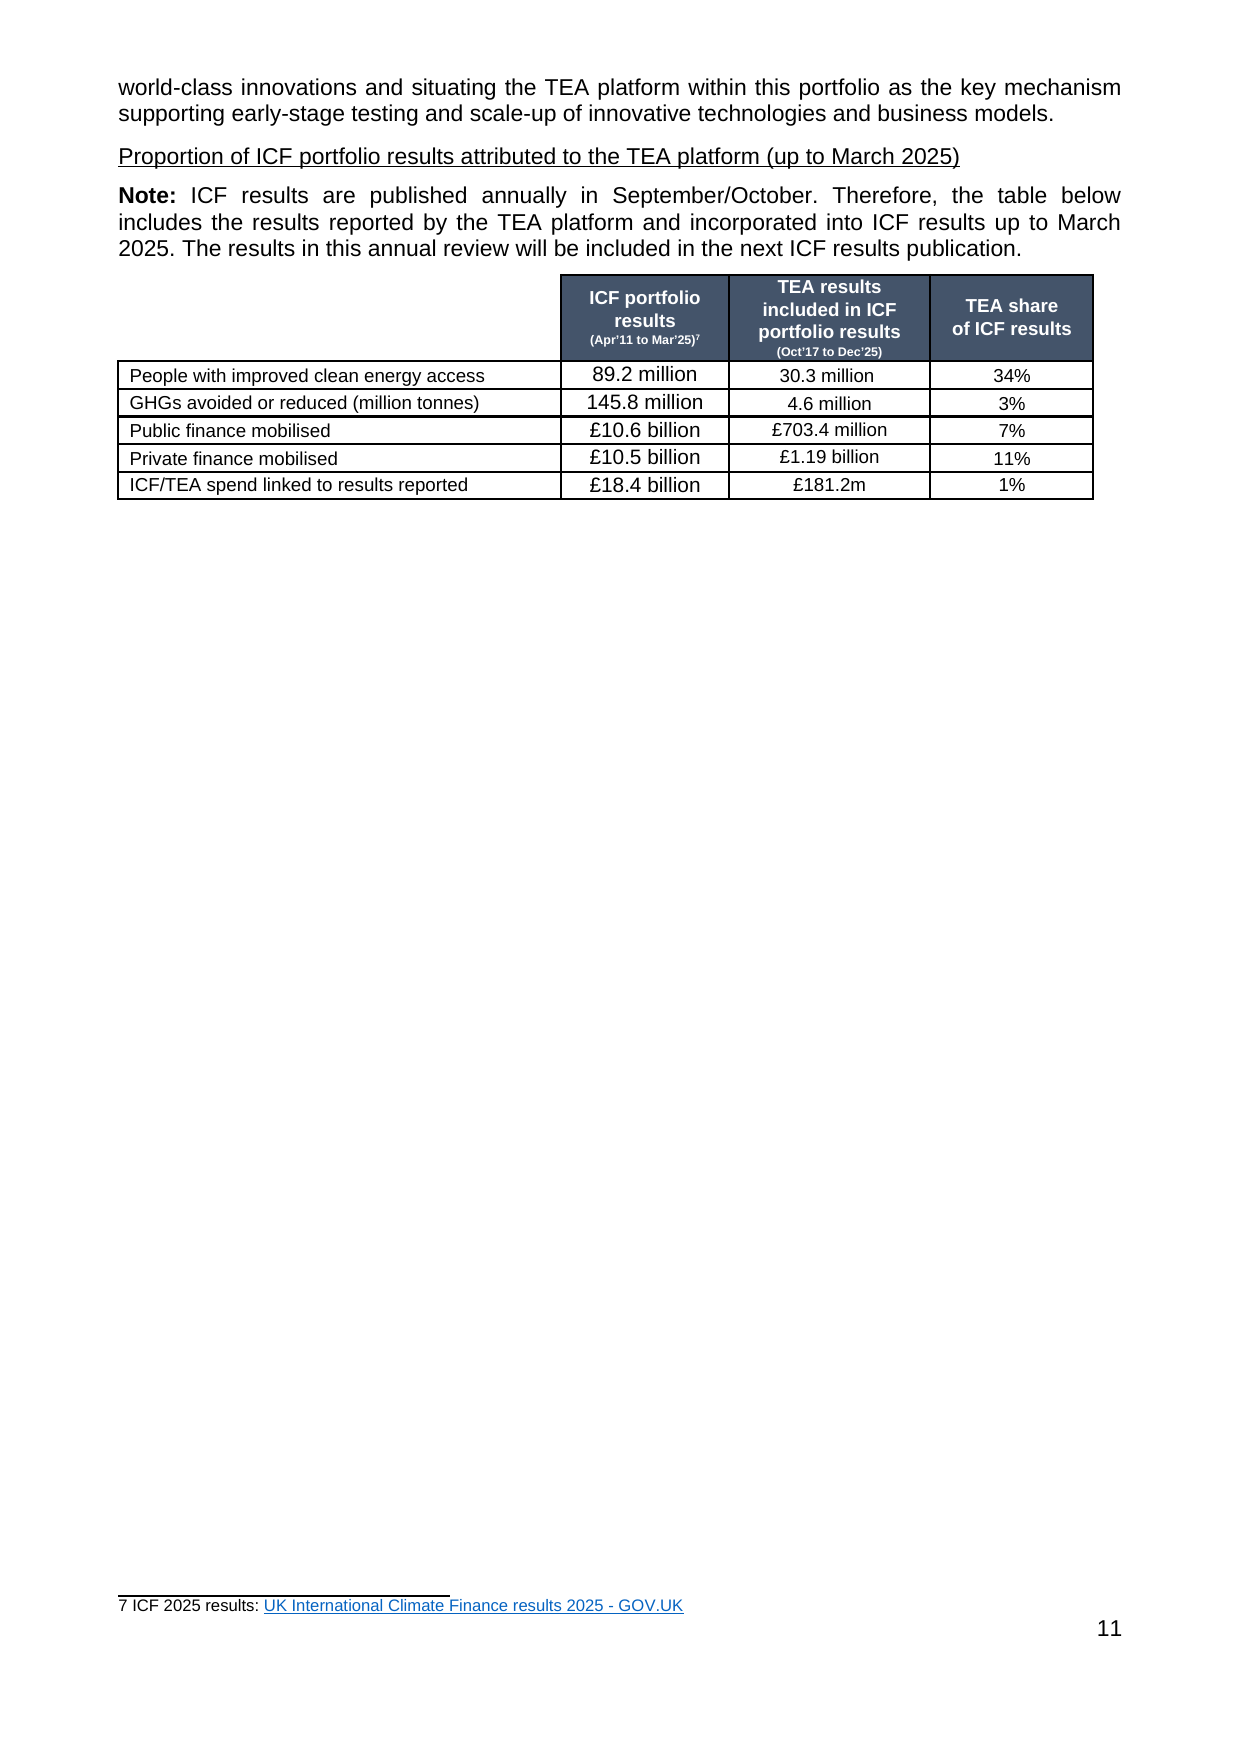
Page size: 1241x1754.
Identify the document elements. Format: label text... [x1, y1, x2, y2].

table_cell GHGs avoided or reduced (million tonnes) [119, 390, 560, 415]
table_cell £181.2m [730, 473, 929, 498]
text Note: ICF results are published annually in September/October. Therefore, the table below includes the results reported by the TEA platform and incorporated into ICF results up to March 2025. The results in this annual review will be included in the next ICF results publication. [118, 182, 1122, 261]
table_cell 89.2 million [562, 362, 728, 388]
table_cell 11% [931, 445, 1092, 471]
table_cell 1% [931, 473, 1092, 498]
table_cell 7% [931, 418, 1092, 443]
text world‑class innovations and situating the TEA platform within this portfolio as the key mechanism supporting early‑stage testing and scale‑up of innovative technologies and business models. [118, 74, 1122, 127]
table_cell ICF/TEA spend linked to results reported [119, 473, 560, 498]
table_cell £10.5 billion [562, 445, 728, 471]
table_cell 34% [931, 362, 1092, 388]
table_cell £1.19 billion [730, 445, 929, 471]
table_header ICF portfolio results (Apr’11 to Mar’25) [562, 276, 728, 360]
table_cell 3% [931, 390, 1092, 415]
table_header TEA results included in ICF portfolio results (Oct’17 to Dec’25) [730, 276, 929, 360]
table_header [118, 274, 560, 360]
table_cell Private finance mobilised [119, 445, 560, 471]
table_header TEA share of ICF results [931, 276, 1092, 360]
table_cell 145.8 million [562, 390, 728, 415]
table_cell £18.4 billion [562, 473, 728, 498]
table_cell 4.6 million [730, 390, 929, 415]
table_cell People with improved clean energy access [119, 362, 560, 388]
table_cell 30.3 million [730, 362, 929, 388]
table_cell £703.4 million [730, 418, 929, 443]
table_cell Public finance mobilised [119, 418, 560, 443]
table_cell £10.6 billion [562, 418, 728, 443]
text Proportion of ICF portfolio results attributed to the TEA platform (up to March 2025) [118, 143, 1122, 169]
